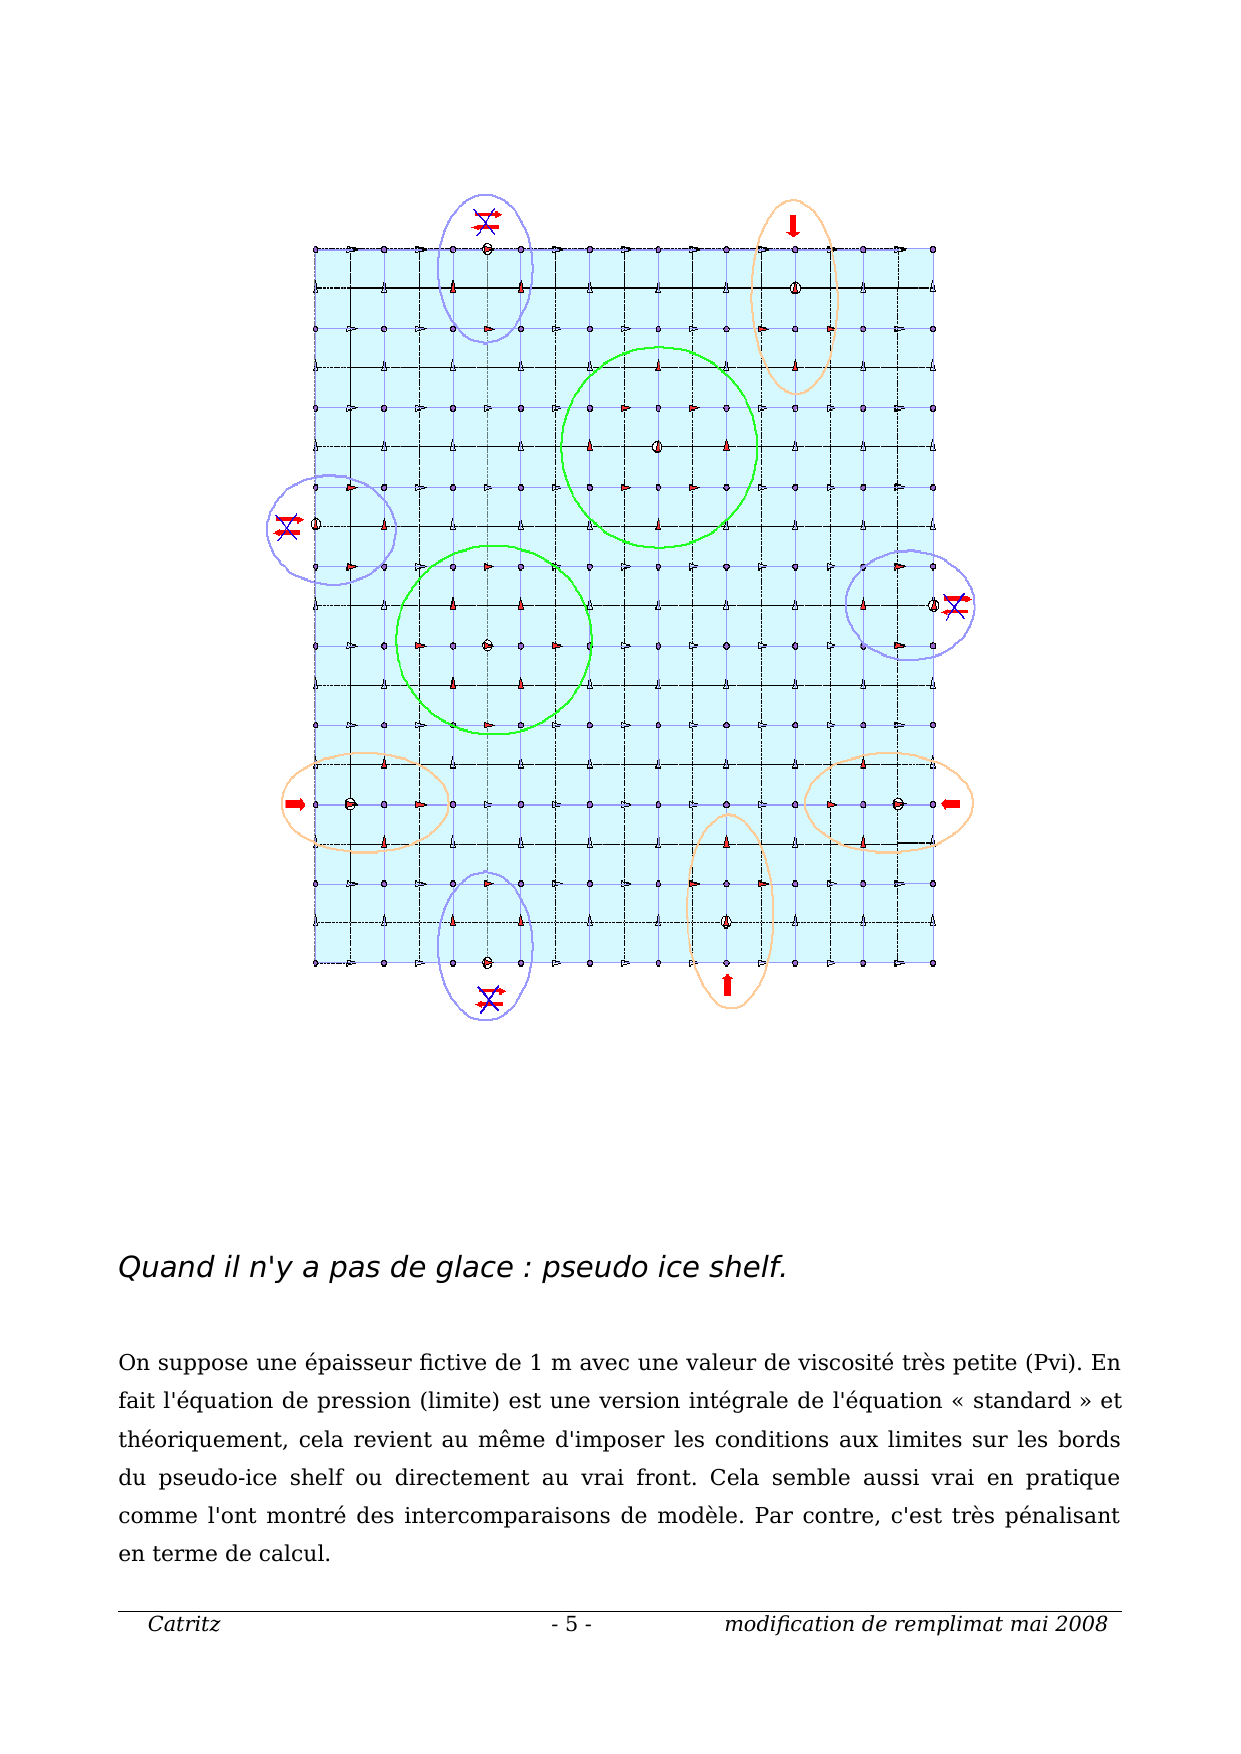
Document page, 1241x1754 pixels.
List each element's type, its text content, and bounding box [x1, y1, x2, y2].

subtitle Quand il n'y a pas de glace : pseudo ice shelf. [118, 1250, 1122, 1284]
picture [257, 133, 976, 1074]
text On suppose une épaisseur fictive de 1 m avec une valeur de viscosité très petite (Pvi). En fait l'équation de pression (limite) est une version intégrale de l'équation « standard » et théoriquement, cela revient au même d'imposer les conditions aux limites sur les bords du pseudo-ice shelf ou directement au vrai front. Cela semble aussi vrai en pratique comme l'ont montré des intercomparaisons de modèle. Par contre, c'est très pénalisant en terme de calcul. [118, 1350, 1122, 1567]
